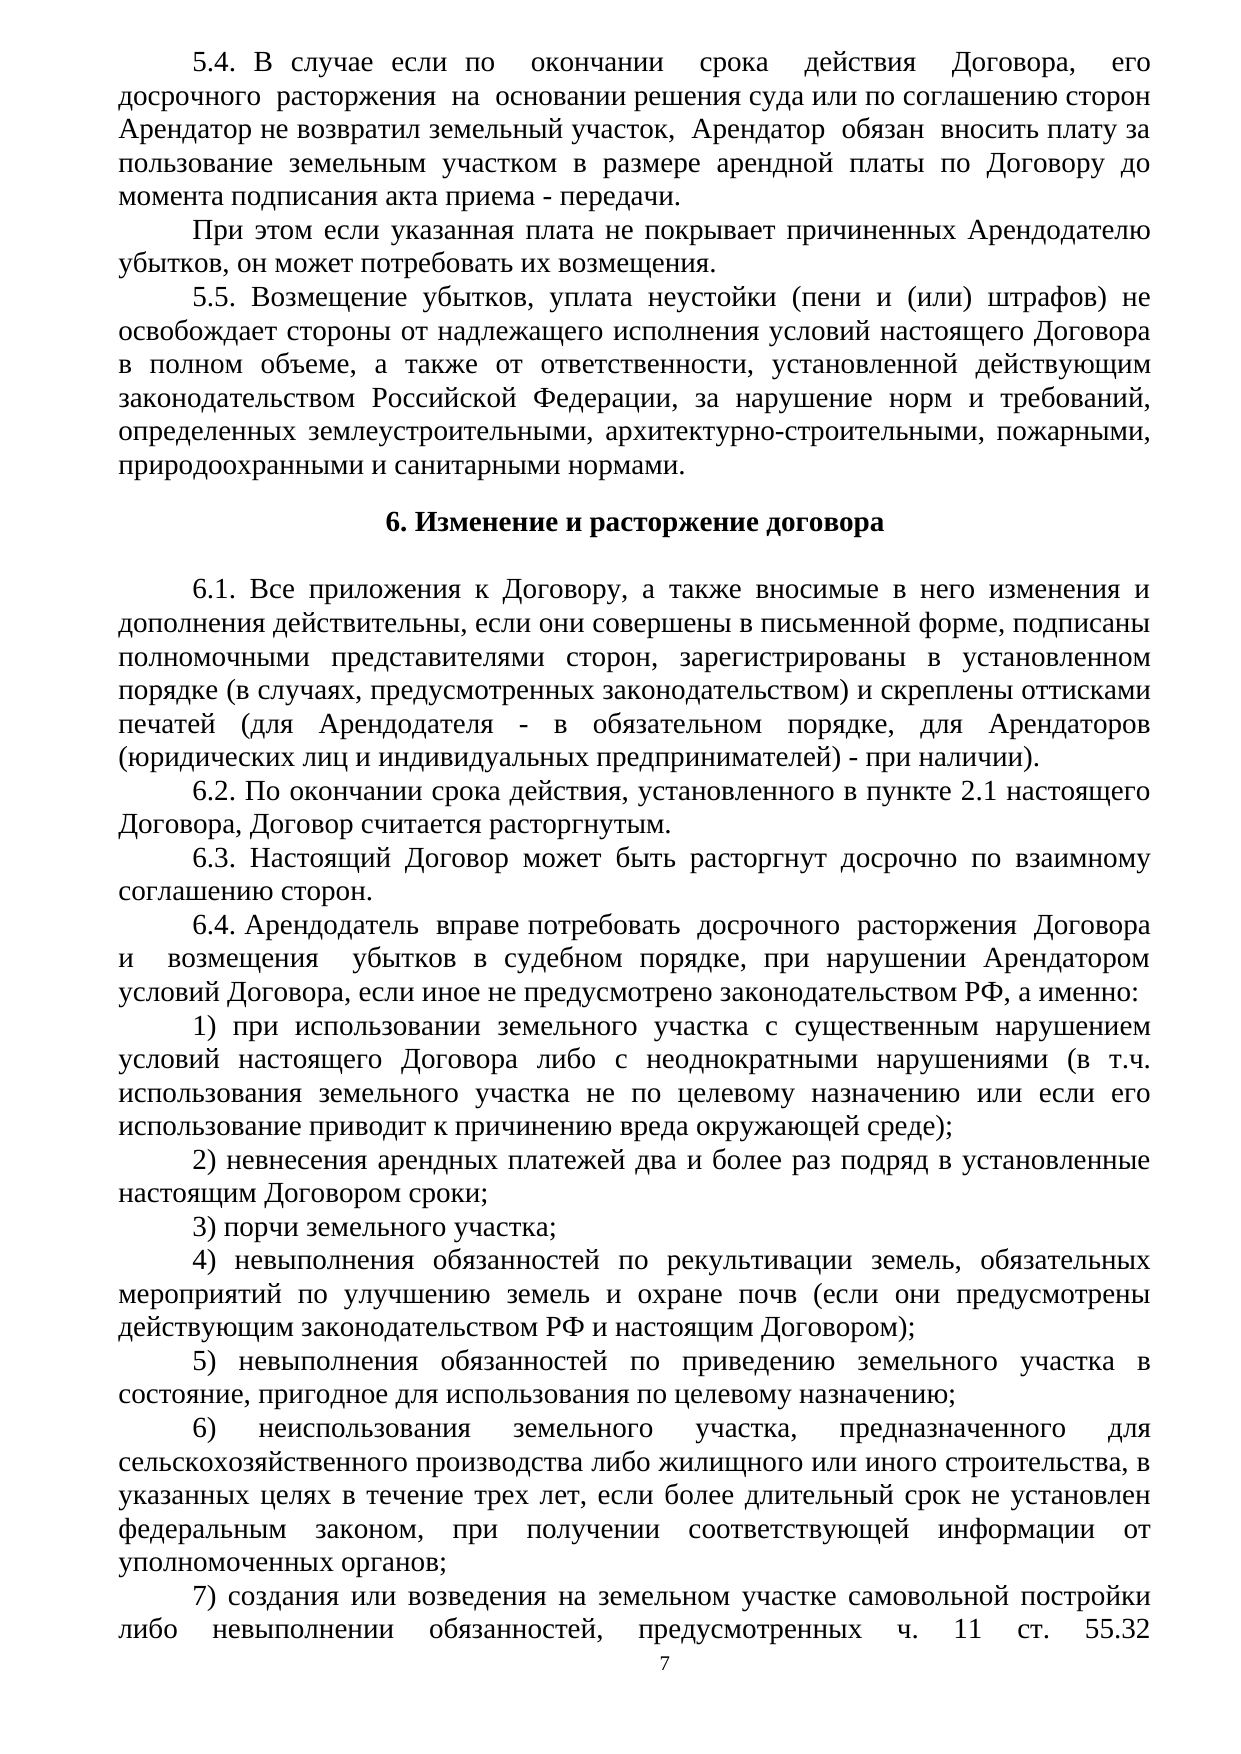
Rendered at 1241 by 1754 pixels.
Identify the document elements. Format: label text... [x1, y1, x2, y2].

text 6) неиспользования земельного участка, предназначенного для сельскохозяйственного производства либо жилищного или иного строительства, в указанных целях в течение трех лет, если более длительный срок не установлен федеральным законом, при получении соответствующей информации от уполномоченных органов; [118, 1410, 1152, 1578]
text 6.1. Все приложения к Договору, а также вносимые в него изменения и дополнения действительны, если они совершены в письменной форме, подписаны полномочными представителями сторон, зарегистрированы в установленном порядке (в случаях, предусмотренных законодательством) и скреплены оттисками печатей (для Арендодателя - в обязательном порядке, для Арендаторов (юридических лиц и индивидуальных предпринимателей) - при наличии). [118, 572, 1152, 773]
text 5) невыполнения обязанностей по приведению земельного участка в состояние, пригодное для использования по целевому назначению; [118, 1343, 1152, 1410]
text 4) невыполнения обязанностей по рекультивации земель, обязательных мероприятий по улучшению земель и охране почв (если они предусмотрены действующим законодательством РФ и настоящим Договором); [118, 1242, 1152, 1343]
text 5.4. В случае если по окончании срока действия Договора, его досрочного расторжения на основании решения суда или по соглашению сторон Арендатор не возвратил земельный участок, Арендатор обязан вносить плату за пользование земельным участком в размере арендной платы по Договору до момента подписания акта приема - передачи. [118, 44, 1152, 212]
text 5.5. Возмещение убытков, уплата неустойки (пени и (или) штрафов) не освобождает стороны от надлежащего исполнения условий настоящего Договора в полном объеме, а также от ответственности, установленной действующим законодательством Российской Федерации, за нарушение норм и требований, определенных землеустроительными, архитектурно-строительными, пожарными, природоохранными и санитарными нормами. [118, 279, 1152, 480]
text 2) невнесения арендных платежей два и более раз подряд в установленные настоящим Договором сроки; [118, 1142, 1152, 1209]
text 3) порчи земельного участка; [118, 1209, 1152, 1242]
text 6.3. Настоящий Договор может быть расторгнут досрочно по взаимному соглашению сторон. [118, 840, 1152, 907]
text 6.4. Арендодатель вправе потребовать досрочного расторжения Договора и возмещения убытков в судебном порядке, при нарушении Арендатором условий Договора, если иное не предусмотрено законодательством РФ, а именно: [118, 907, 1152, 1008]
text При этом если указанная плата не покрывает причиненных Арендодателю убытков, он может потребовать их возмещения. [118, 212, 1152, 279]
text 1) при использовании земельного участка с существенным нарушением условий настоящего Договора либо с неоднократными нарушениями (в т.ч. использования земельного участка не по целевому назначению или если его использование приводит к причинению вреда окружающей среде); [118, 1008, 1152, 1142]
text 6.2. По окончании срока действия, установленного в пункте 2.1 настоящего Договора, Договор считается расторгнутым. [118, 773, 1152, 840]
text 7) создания или возведения на земельном участке самовольной постройки либо невыполнении обязанностей, предусмотренных ч. 11 ст. 55.32 [118, 1578, 1152, 1645]
text 6. Изменение и расторжение договора [118, 504, 1152, 538]
